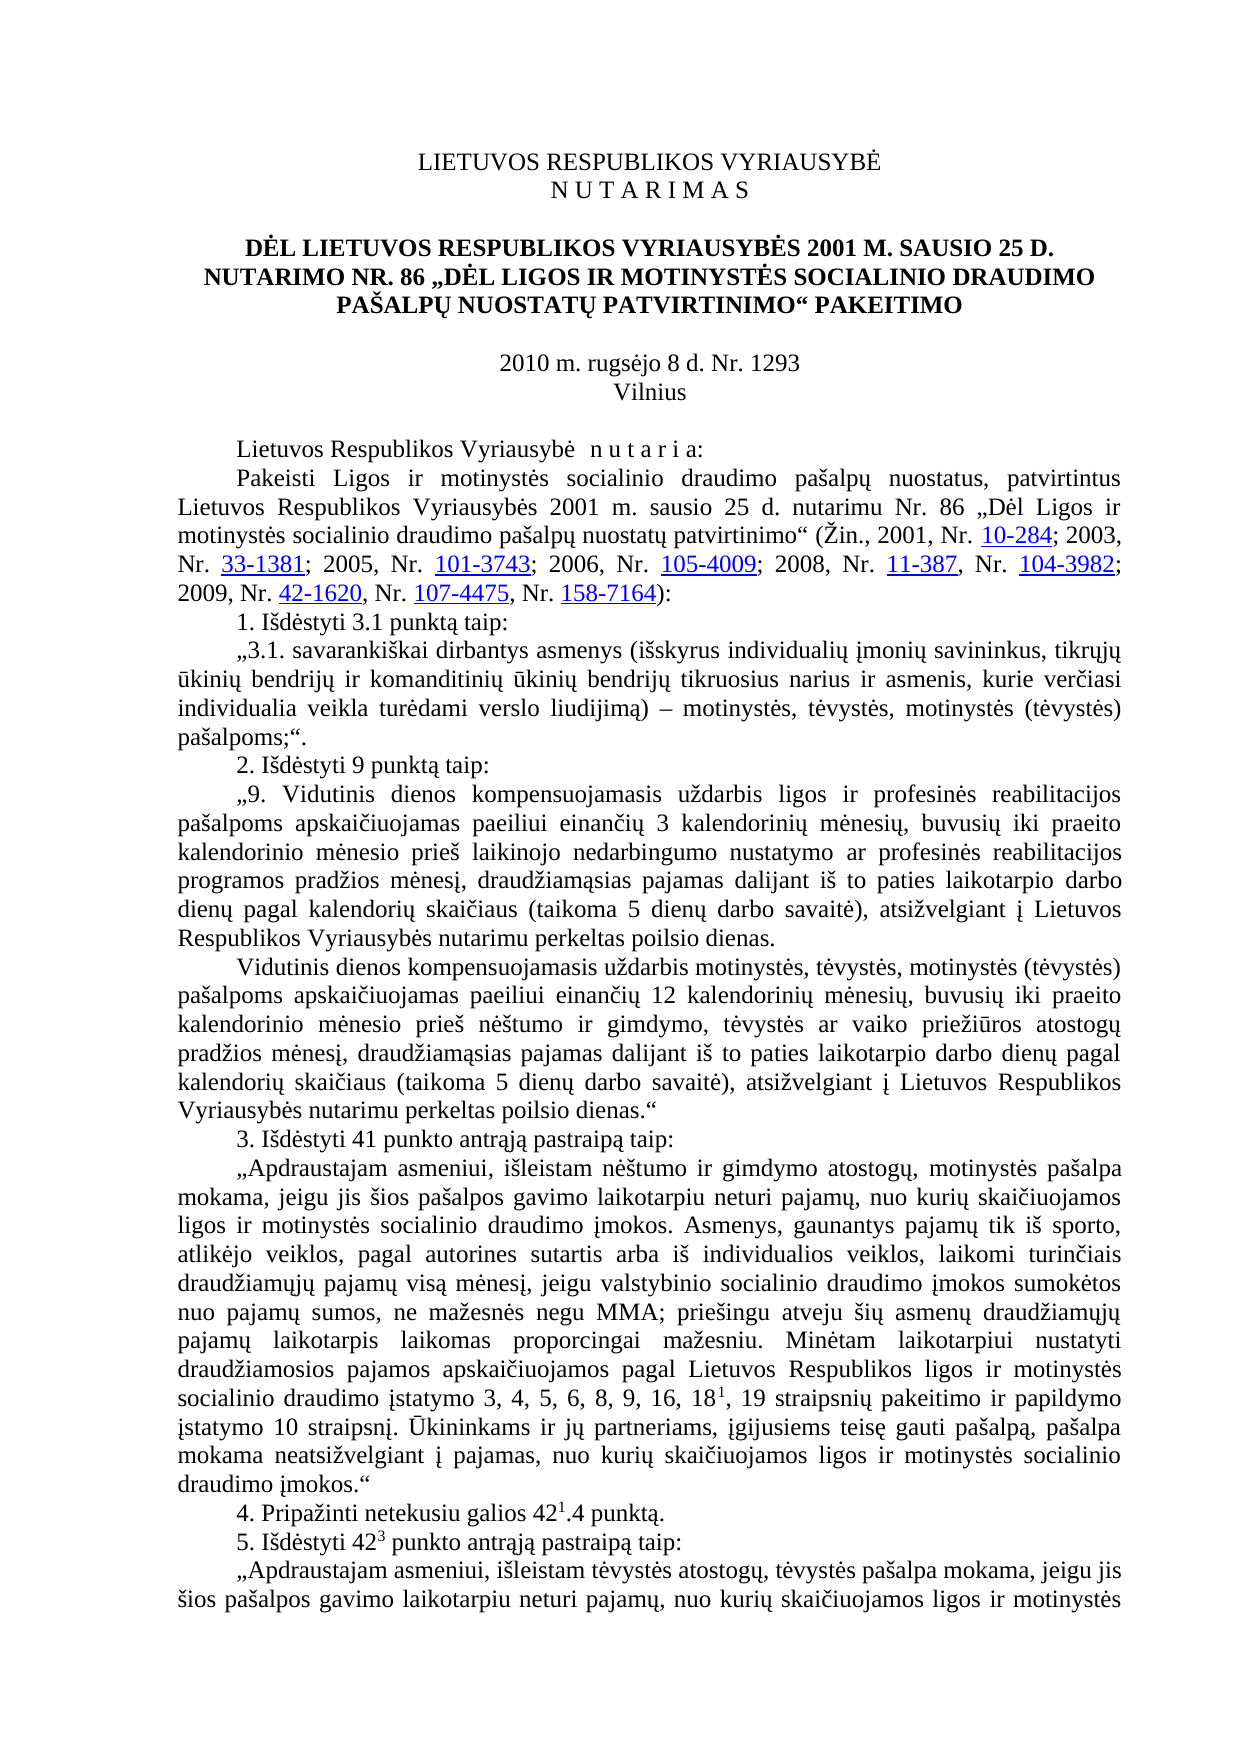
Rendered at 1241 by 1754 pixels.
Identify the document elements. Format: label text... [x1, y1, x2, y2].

text 3. Išdėstyti 41 punkto antrąją pastraipą taip: [177, 1124, 1122, 1153]
text 5. Išdėstyti 423 punkto antrąją pastraipą taip: [177, 1527, 1122, 1556]
text 2010 m. rugsėjo 8 d. Nr. 1293 [177, 348, 1122, 377]
text „9. Vidutinis dienos kompensuojamasis uždarbis ligos ir profesinės reabilitacijos pašalpoms apskaičiuojamas paeiliui einančių 3 kalendorinių mėnesių, buvusių iki praeito kalendorinio mėnesio prieš laikinojo nedarbingumo nustatymo ar profesinės reabilitacijos programos pradžios mėnesį, draudžiamąsias pajamas dalijant iš to paties laikotarpio darbo dienų pagal kalendorių skaičiaus (taikoma 5 dienų darbo savaitė), atsižvelgiant į Lietuvos Respublikos Vyriausybės nutarimu perkeltas poilsio dienas. [177, 779, 1122, 952]
text Lietuvos Respublikos Vyriausybė nutaria: [177, 434, 1122, 463]
text Vilnius [177, 377, 1122, 406]
text Lietuvos Respublikos Vyriausybė [177, 147, 1122, 176]
text „Apdraustajam asmeniui, išleistam nėštumo ir gimdymo atostogų, motinystės pašalpa mokama, jeigu jis šios pašalpos gavimo laikotarpiu neturi pajamų, nuo kurių skaičiuojamos ligos ir motinystės socialinio draudimo įmokos. Asmenys, gaunantys pajamų tik iš sporto, atlikėjo veiklos, pagal autorines sutartis arba iš individualios veiklos, laikomi turinčiais draudžiamųjų pajamų visą mėnesį, jeigu valstybinio socialinio draudimo įmokos sumokėtos nuo pajamų sumos, ne mažesnės negu MMA; priešingu atveju šių asmenų draudžiamųjų pajamų laikotarpis laikomas proporcingai mažesniu. Minėtam laikotarpiui nustatyti draudžiamosios pajamos apskaičiuojamos pagal Lietuvos Respublikos ligos ir motinystės socialinio draudimo įstatymo 3, 4, 5, 6, 8, 9, 16, 181, 19 straipsnių pakeitimo ir papildymo įstatymo 10 straipsnį. Ūkininkams ir jų partneriams, įgijusiems teisę gauti pašalpą, pašalpa mokama neatsižvelgiant į pajamas, nuo kurių skaičiuojamos ligos ir motinystės socialinio draudimo įmokos.“ [177, 1153, 1122, 1498]
text Vidutinis dienos kompensuojamasis uždarbis motinystės, tėvystės, motinystės (tėvystės) pašalpoms apskaičiuojamas paeiliui einančių 12 kalendorinių mėnesių, buvusių iki praeito kalendorinio mėnesio prieš nėštumo ir gimdymo, tėvystės ar vaiko priežiūros atostogų pradžios mėnesį, draudžiamąsias pajamas dalijant iš to paties laikotarpio darbo dienų pagal kalendorių skaičiaus (taikoma 5 dienų darbo savaitė), atsižvelgiant į Lietuvos Respublikos Vyriausybės nutarimu perkeltas poilsio dienas.“ [177, 952, 1122, 1124]
text 4. Pripažinti netekusiu galios 421.4 punktą. [177, 1498, 1122, 1527]
text 1. Išdėstyti 3.1 punktą taip: [177, 607, 1122, 636]
text DĖL LIETUVOS RESPUBLIKOS VYRIAUSYBĖS 2001 M. SAUSIO 25 D. NUTARIMO NR. 86 „DĖL LIGOS IR MOTINYSTĖS SOCIALINIO DRAUDIMO PAŠALPŲ NUOSTATŲ PATVIRTINIMO“ PAKEITIMO [177, 233, 1122, 319]
text 2. Išdėstyti 9 punktą taip: [177, 751, 1122, 779]
text „Apdraustajam asmeniui, išleistam tėvystės atostogų, tėvystės pašalpa mokama, jeigu jis šios pašalpos gavimo laikotarpiu neturi pajamų, nuo kurių skaičiuojamos ligos ir motinystės [177, 1556, 1122, 1613]
text Pakeisti Ligos ir motinystės socialinio draudimo pašalpų nuostatus, patvirtintus Lietuvos Respublikos Vyriausybės 2001 m. sausio 25 d. nutarimu Nr. 86 „Dėl Ligos ir motinystės socialinio draudimo pašalpų nuostatų patvirtinimo“ (Žin., 2001, Nr. 10-284; 2003, Nr. 33-1381; 2005, Nr. 101-3743; 2006, Nr. 105-4009; 2008, Nr. 11-387, Nr. 104-3982; 2009, Nr. 42-1620, Nr. 107-4475, Nr. 158-7164): [177, 463, 1122, 607]
text „3.1. savarankiškai dirbantys asmenys (išskyrus individualių įmonių savininkus, tikrųjų ūkinių bendrijų ir komanditinių ūkinių bendrijų tikruosius narius ir asmenis, kurie verčiasi individualia veikla turėdami verslo liudijimą) – motinystės, tėvystės, motinystės (tėvystės) pašalpoms;“. [177, 636, 1122, 751]
text NUTARIMAS [177, 176, 1122, 204]
